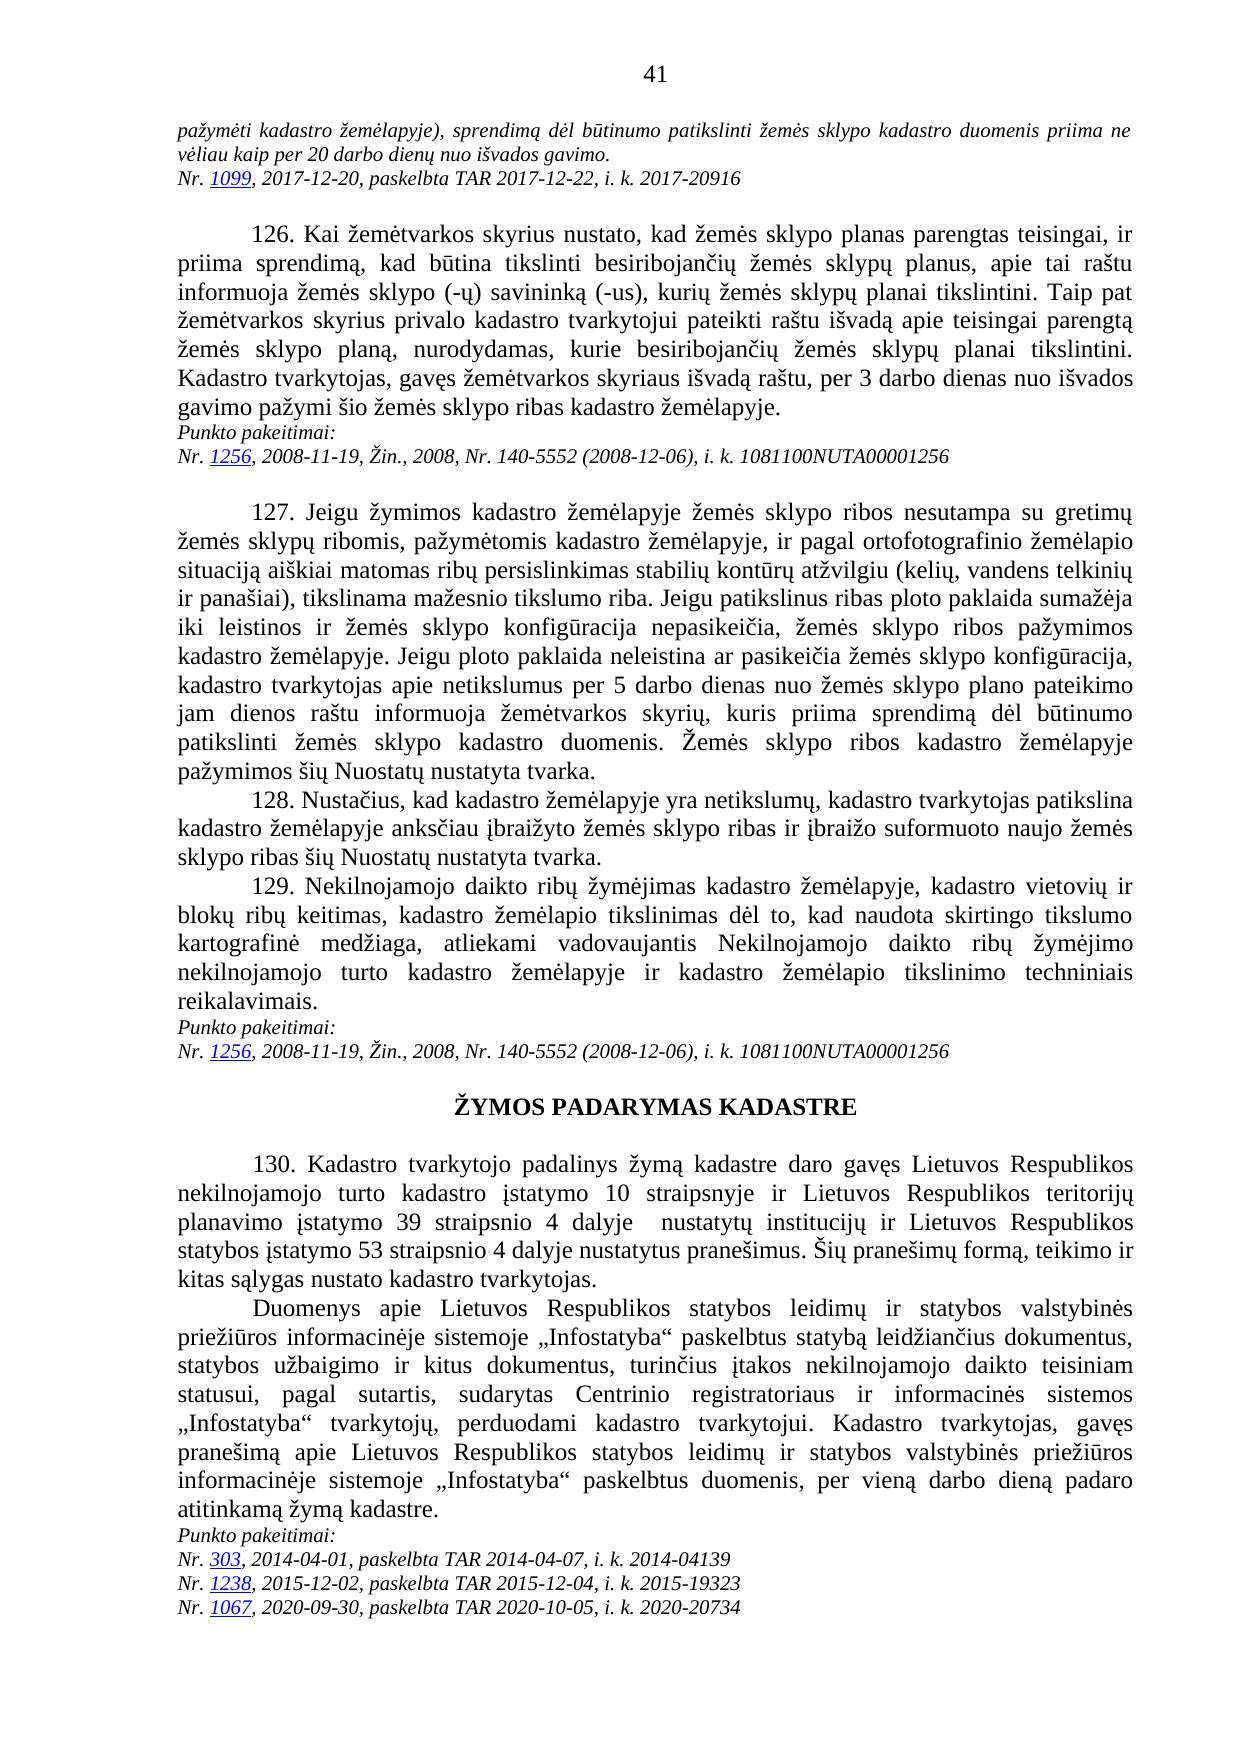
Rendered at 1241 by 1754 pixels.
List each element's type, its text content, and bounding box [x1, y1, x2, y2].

text 127. Jeigu žymimos kadastro žemėlapyje žemės sklypo ribos nesutampa su gretimų žemės sklypų ribomis, pažymėtomis kadastro žemėlapyje, ir pagal ortofotografinio žemėlapio situaciją aiškiai matomas ribų persislinkimas stabilių kontūrų atžvilgiu (kelių, vandens telkinių ir panašiai), tikslinama mažesnio tikslumo riba. Jeigu patikslinus ribas ploto paklaida sumažėja iki leistinos ir žemės sklypo konfigūracija nepasikeičia, žemės sklypo ribos pažymimos kadastro žemėlapyje. Jeigu ploto paklaida neleistina ar pasikeičia žemės sklypo konfigūracija, kadastro tvarkytojas apie netikslumus per 5 darbo dienas nuo žemės sklypo plano pateikimo jam dienos raštu informuoja žemėtvarkos skyrių, kuris priima sprendimą dėl būtinumo patikslinti žemės sklypo kadastro duomenis. Žemės sklypo ribos kadastro žemėlapyje pažymimos šių Nuostatų nustatyta tvarka. [177, 497, 1134, 785]
text pažymėti kadastro žemėlapyje), sprendimą dėl būtinumo patikslinti žemės sklypo kadastro duomenis priima ne vėliau kaip per 20 darbo dienų nuo išvados gavimo. [177, 118, 1134, 166]
text Punkto pakeitimai: [177, 420, 1134, 444]
text Nr. 1067, 2020-09-30, paskelbta TAR 2020-10-05, i. k. 2020-20734 [177, 1595, 1134, 1619]
text Nr. 1099, 2017-12-20, paskelbta TAR 2017-12-22, i. k. 2017-20916 [177, 166, 1134, 190]
text Punkto pakeitimai: [177, 1015, 1134, 1039]
text Nr. 1238, 2015-12-02, paskelbta TAR 2015-12-04, i. k. 2015-19323 [177, 1571, 1134, 1595]
text 126. Kai žemėtvarkos skyrius nustato, kad žemės sklypo planas parengtas teisingai, ir priima sprendimą, kad būtina tikslinti besiribojančių žemės sklypų planus, apie tai raštu informuoja žemės sklypo (-ų) savininką (-us), kurių žemės sklypų planai tikslintini. Taip pat žemėtvarkos skyrius privalo kadastro tvarkytojui pateikti raštu išvadą apie teisingai parengtą žemės sklypo planą, nurodydamas, kurie besiribojančių žemės sklypų planai tikslintini. Kadastro tvarkytojas, gavęs žemėtvarkos skyriaus išvadą raštu, per 3 darbo dienas nuo išvados gavimo pažymi šio žemės sklypo ribas kadastro žemėlapyje. [177, 219, 1134, 420]
text Nr. 1256, 2008-11-19, Žin., 2008, Nr. 140-5552 (2008-12-06), i. k. 1081100NUTA00001256 [177, 1039, 1134, 1063]
text Duomenys apie Lietuvos Respublikos statybos leidimų ir statybos valstybinės priežiūros informacinėje sistemoje „Infostatyba“ paskelbtus statybą leidžiančius dokumentus, statybos užbaigimo ir kitus dokumentus, turinčius įtakos nekilnojamojo daikto teisiniam statusui, pagal sutartis, sudarytas Centrinio registratoriaus ir informacinės sistemos „Infostatyba“ tvarkytojų, perduodami kadastro tvarkytojui. Kadastro tvarkytojas, gavęs pranešimą apie Lietuvos Respublikos statybos leidimų ir statybos valstybinės priežiūros informacinėje sistemoje „Infostatyba“ paskelbtus duomenis, per vieną darbo dieną padaro atitinkamą žymą kadastre. [177, 1293, 1134, 1523]
text Punkto pakeitimai: [177, 1523, 1134, 1547]
text 129. Nekilnojamojo daikto ribų žymėjimas kadastro žemėlapyje, kadastro vietovių ir blokų ribų keitimas, kadastro žemėlapio tikslinimas dėl to, kad naudota skirtingo tikslumo kartografinė medžiaga, atliekami vadovaujantis Nekilnojamojo daikto ribų žymėjimo nekilnojamojo turto kadastro žemėlapyje ir kadastro žemėlapio tikslinimo techniniais reikalavimais. [177, 871, 1134, 1015]
text 128. Nustačius, kad kadastro žemėlapyje yra netikslumų, kadastro tvarkytojas patikslina kadastro žemėlapyje anksčiau įbraižyto žemės sklypo ribas ir įbraižo suformuoto naujo žemės sklypo ribas šių Nuostatų nustatyta tvarka. [177, 785, 1134, 871]
text Nr. 303, 2014-04-01, paskelbta TAR 2014-04-07, i. k. 2014-04139 [177, 1547, 1134, 1571]
subtitle Žymos padarymas kadastre [177, 1092, 1134, 1120]
text 130. Kadastro tvarkytojo padalinys žymą kadastre daro gavęs Lietuvos Respublikos nekilnojamojo turto kadastro įstatymo 10 straipsnyje ir Lietuvos Respublikos teritorijų planavimo įstatymo 39 straipsnio 4 dalyje nustatytų institucijų ir Lietuvos Respublikos statybos įstatymo 53 straipsnio 4 dalyje nustatytus pranešimus. Šių pranešimų formą, teikimo ir kitas sąlygas nustato kadastro tvarkytojas. [177, 1149, 1134, 1293]
text Nr. 1256, 2008-11-19, Žin., 2008, Nr. 140-5552 (2008-12-06), i. k. 1081100NUTA00001256 [177, 444, 1134, 468]
